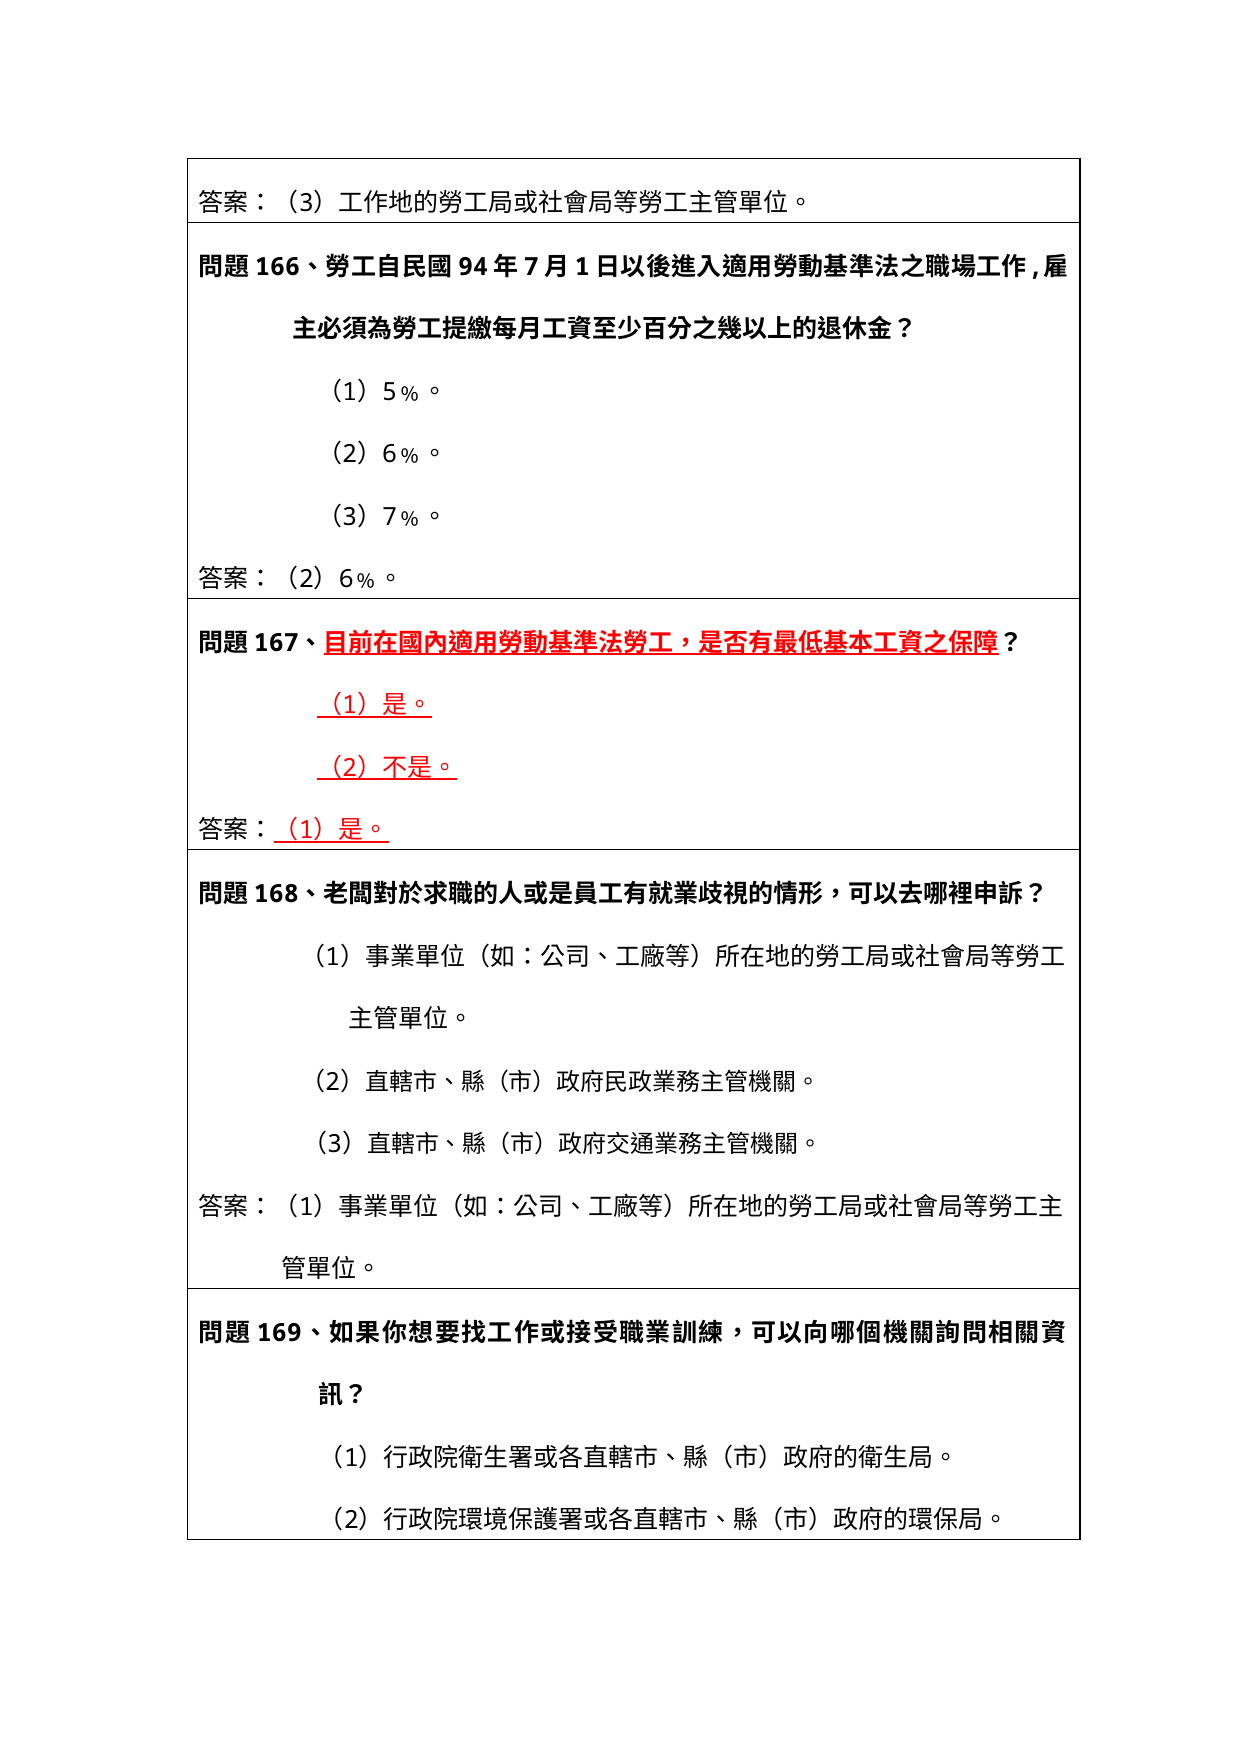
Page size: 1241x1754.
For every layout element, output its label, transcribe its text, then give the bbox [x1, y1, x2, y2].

table_cell 問題166、勞工自民國94年7月1日以後進入適用勞動基準法之職場工作,雇主必須為勞工提繳每月工資至少百分之幾以上的退休金？ （1）5﹪。 （2）6﹪。 （3）7﹪。 答案：（2）6﹪。 [188, 223, 1079, 598]
table_cell 問題168、老闆對於求職的人或是員工有就業歧視的情形，可以去哪裡申訴？ （1）事業單位（如：公司、工廠等）所在地的勞工局或社會局等勞工主管單位。 （2）直轄市、縣（市）政府民政業務主管機關。 （3）直轄市、縣（市）政府交通業務主管機關。 答案：（1）事業單位（如：公司、工廠等）所在地的勞工局或社會局等勞工主管單位。 [188, 850, 1079, 1287]
table_cell 問題167、目前在國內適用勞動基準法勞工，是否有最低基本工資之保障？ （1）是。 （2）不是。 答案：（1）是。 [188, 599, 1079, 849]
table_cell 答案：（3）工作地的勞工局或社會局等勞工主管單位。 [188, 159, 1079, 222]
table_cell 問題169、如果你想要找工作或接受職業訓練，可以向哪個機關詢問相關資訊？ （1）行政院衛生署或各直轄市、縣（市）政府的衛生局。 （2）行政院環境保護署或各直轄市、縣（市）政府的環保局。 [188, 1289, 1079, 1538]
